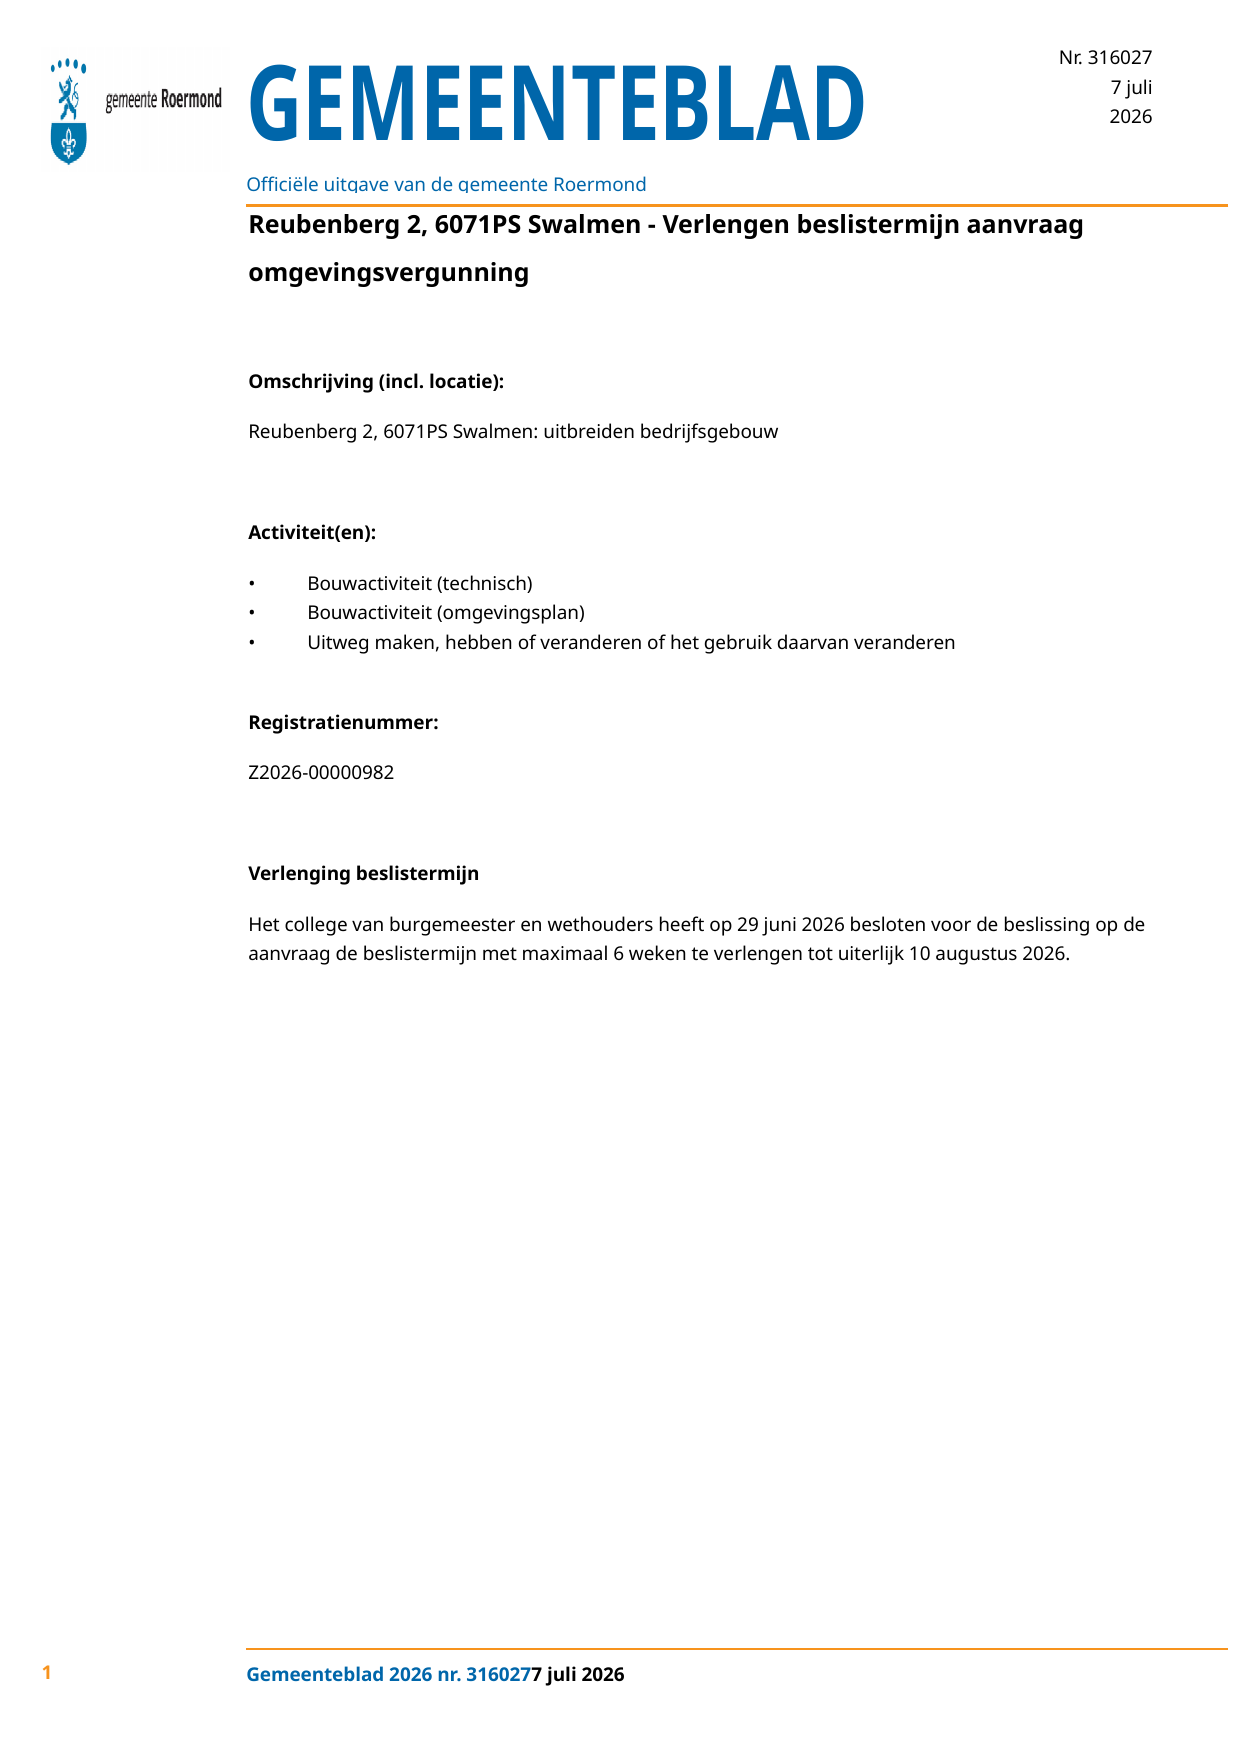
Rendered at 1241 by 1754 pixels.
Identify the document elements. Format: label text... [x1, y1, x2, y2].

text Reubenberg 2, 6071PS Swalmen - Verlengen beslistermijn aanvraag omgevingsvergunning [248, 207, 1152, 288]
list Bouwactiviteit (technisch) [248, 570, 1152, 596]
picture [41, 47, 231, 172]
text Activiteit(en): [248, 519, 1152, 545]
text Omschrijving (incl. locatie): [248, 368, 1152, 394]
text Reubenberg 2, 6071PS Swalmen: uitbreiden bedrijfsgebouw [248, 419, 1152, 444]
list Bouwactiviteit (omgevingsplan) [248, 599, 1152, 625]
text Het college van burgemeester en wethouders heeft op 29 juni 2026 besloten voor de beslissing op de aanvraag de beslistermijn met maximaal 6 weken te verlengen tot uiterlijk 10 augustus 2026. [248, 911, 1152, 966]
text Z2026-00000982 [248, 759, 1152, 785]
list Uitweg maken, hebben of veranderen of het gebruik daarvan veranderen [248, 629, 1152, 655]
text Registratienummer: [248, 709, 1152, 735]
text Verlenging beslistermijn [248, 860, 1152, 886]
